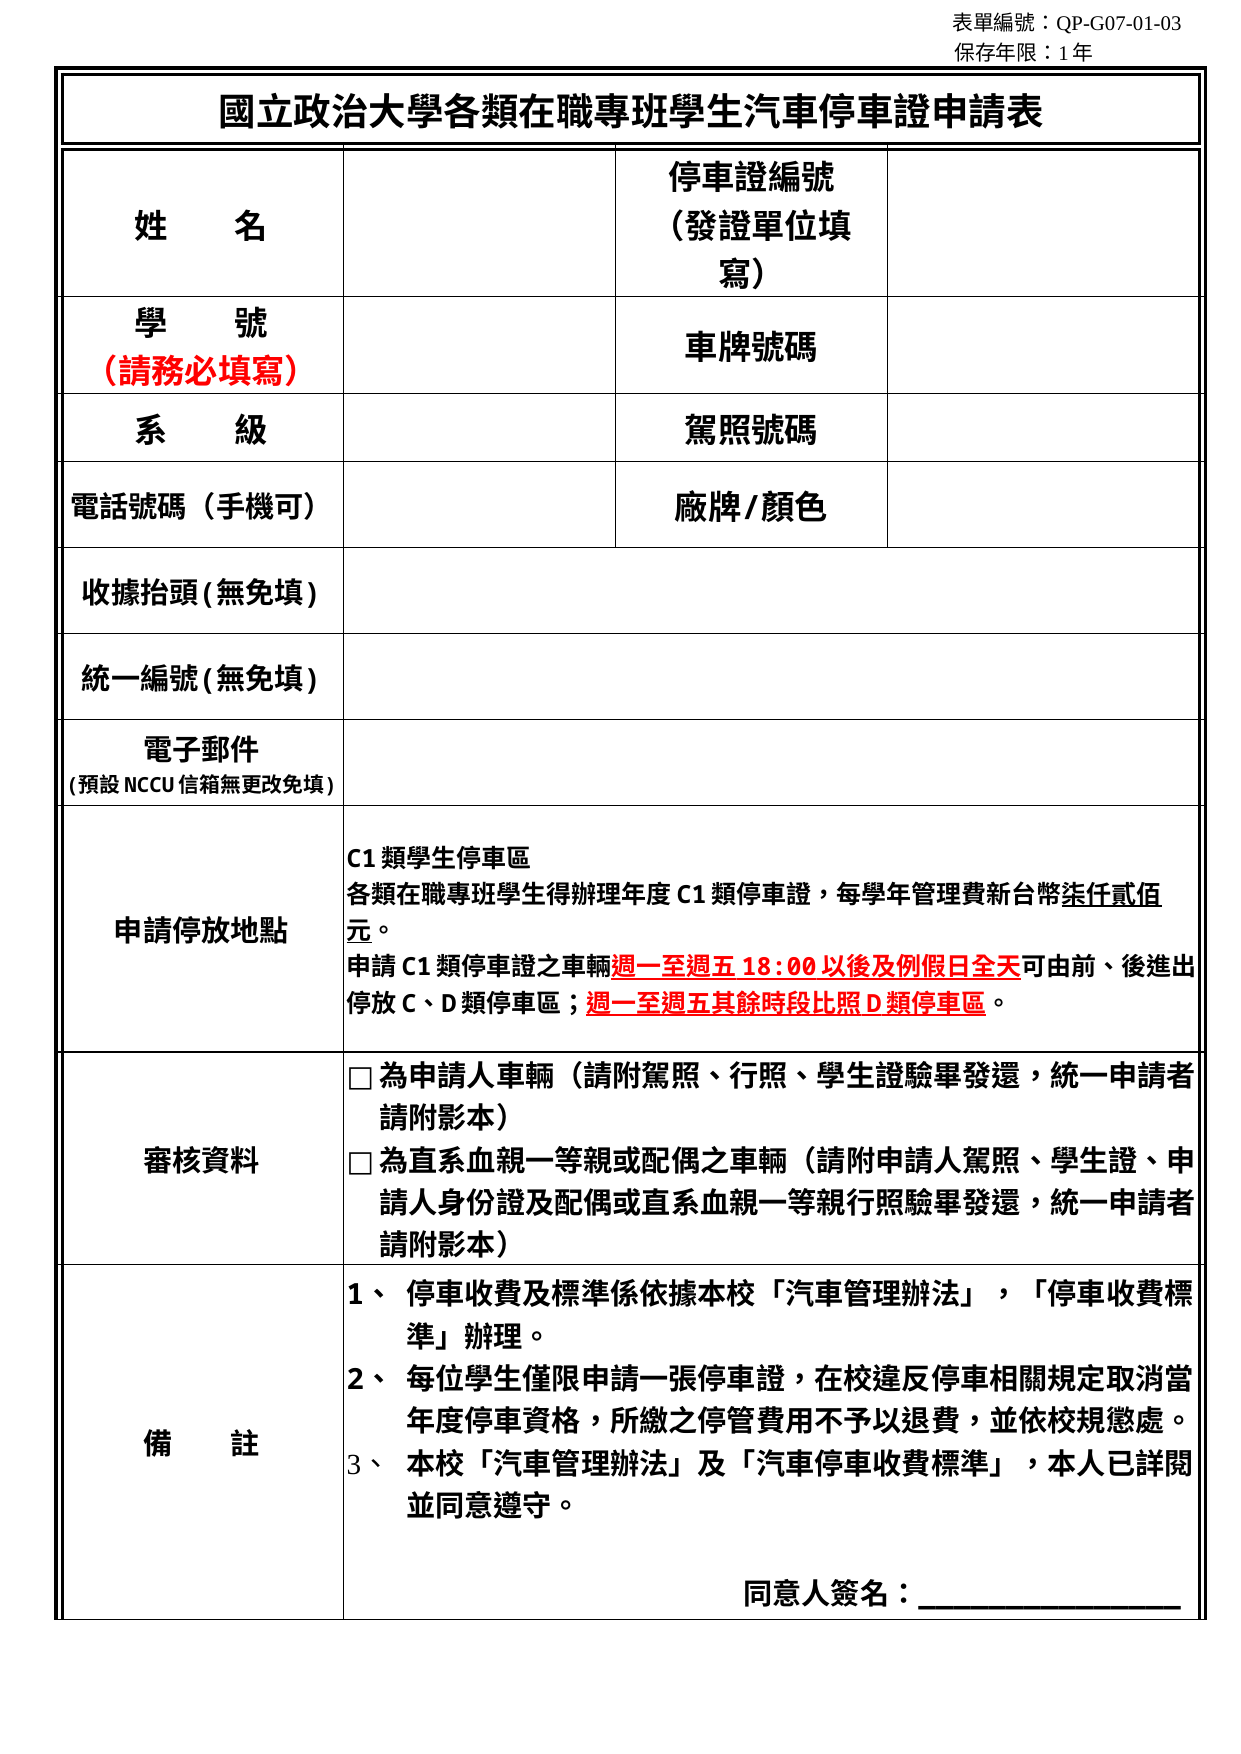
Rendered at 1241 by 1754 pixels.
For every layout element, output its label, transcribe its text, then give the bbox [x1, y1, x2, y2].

table_cell [344, 634, 1198, 719]
table_cell [344, 548, 1198, 633]
table_cell [344, 151, 615, 296]
table_cell 電話號碼（手機可） [64, 462, 343, 547]
table_cell [344, 394, 615, 461]
table_header 國立政治大學各類在職專班學生汽車停車證申請表 [59, 70, 1202, 142]
table_cell 學 號 （請務必填寫） [64, 297, 343, 393]
table_cell [344, 462, 615, 547]
table_cell 停車證編號 （發證單位填寫） [616, 151, 887, 296]
table_cell 姓 名 [59, 142, 343, 296]
table_cell 車牌號碼 [616, 297, 887, 393]
table_cell 備 註 [64, 1265, 343, 1618]
table_cell [344, 720, 1198, 805]
table_cell 停車收費及標準係依據本校「汽車管理辦法」，「停車收費標準」辦理。 每位學生僅限申請一張停車證，在校違反停車相關規定取消當年度停車資格，所繳之停管費用不予以退費，並依校規懲處。 本校「汽車管理辦法」及「汽車停車收費標準」，本人已詳閱並同意遵守。 同意人簽名：_______________ [344, 1265, 1198, 1618]
table_cell [888, 142, 1202, 296]
table_cell 為申請人車輛（請附駕照、行照、學生證驗畢發還，統一申請者請附影本） 為直系血親一等親或配偶之車輛（請附申請人駕照、學生證、申請人身份證及配偶或直系血親一等親行照驗畢發還，統一申請者請附影本） [344, 1053, 1198, 1264]
table_cell 電子郵件 (預設NCCU信箱無更改免填) [64, 720, 343, 805]
table_cell 收據抬頭(無免填) [64, 548, 343, 633]
table_cell 統一編號(無免填) [64, 634, 343, 719]
table_cell 廠牌/顏色 [616, 462, 887, 547]
table_cell C1類學生停車區 各類在職專班學生得辦理年度C1類停車證，每學年管理費新台幣柒仟貳佰元。 申請C1類停車證之車輛週一至週五18:00以後及例假日全天可由前、後進出停放C、D類停車區；週一至週五其餘時段比照D類停車區。 [344, 806, 1198, 1051]
table_cell [888, 297, 1198, 393]
table_cell [888, 151, 1198, 296]
table_cell 駕照號碼 [616, 394, 887, 461]
table_cell [888, 394, 1198, 461]
table_cell 申請停放地點 [64, 806, 343, 1051]
table_cell 系 級 [64, 394, 343, 461]
table_cell [344, 297, 615, 393]
table_cell [888, 462, 1198, 547]
table_cell 審核資料 [64, 1053, 343, 1264]
